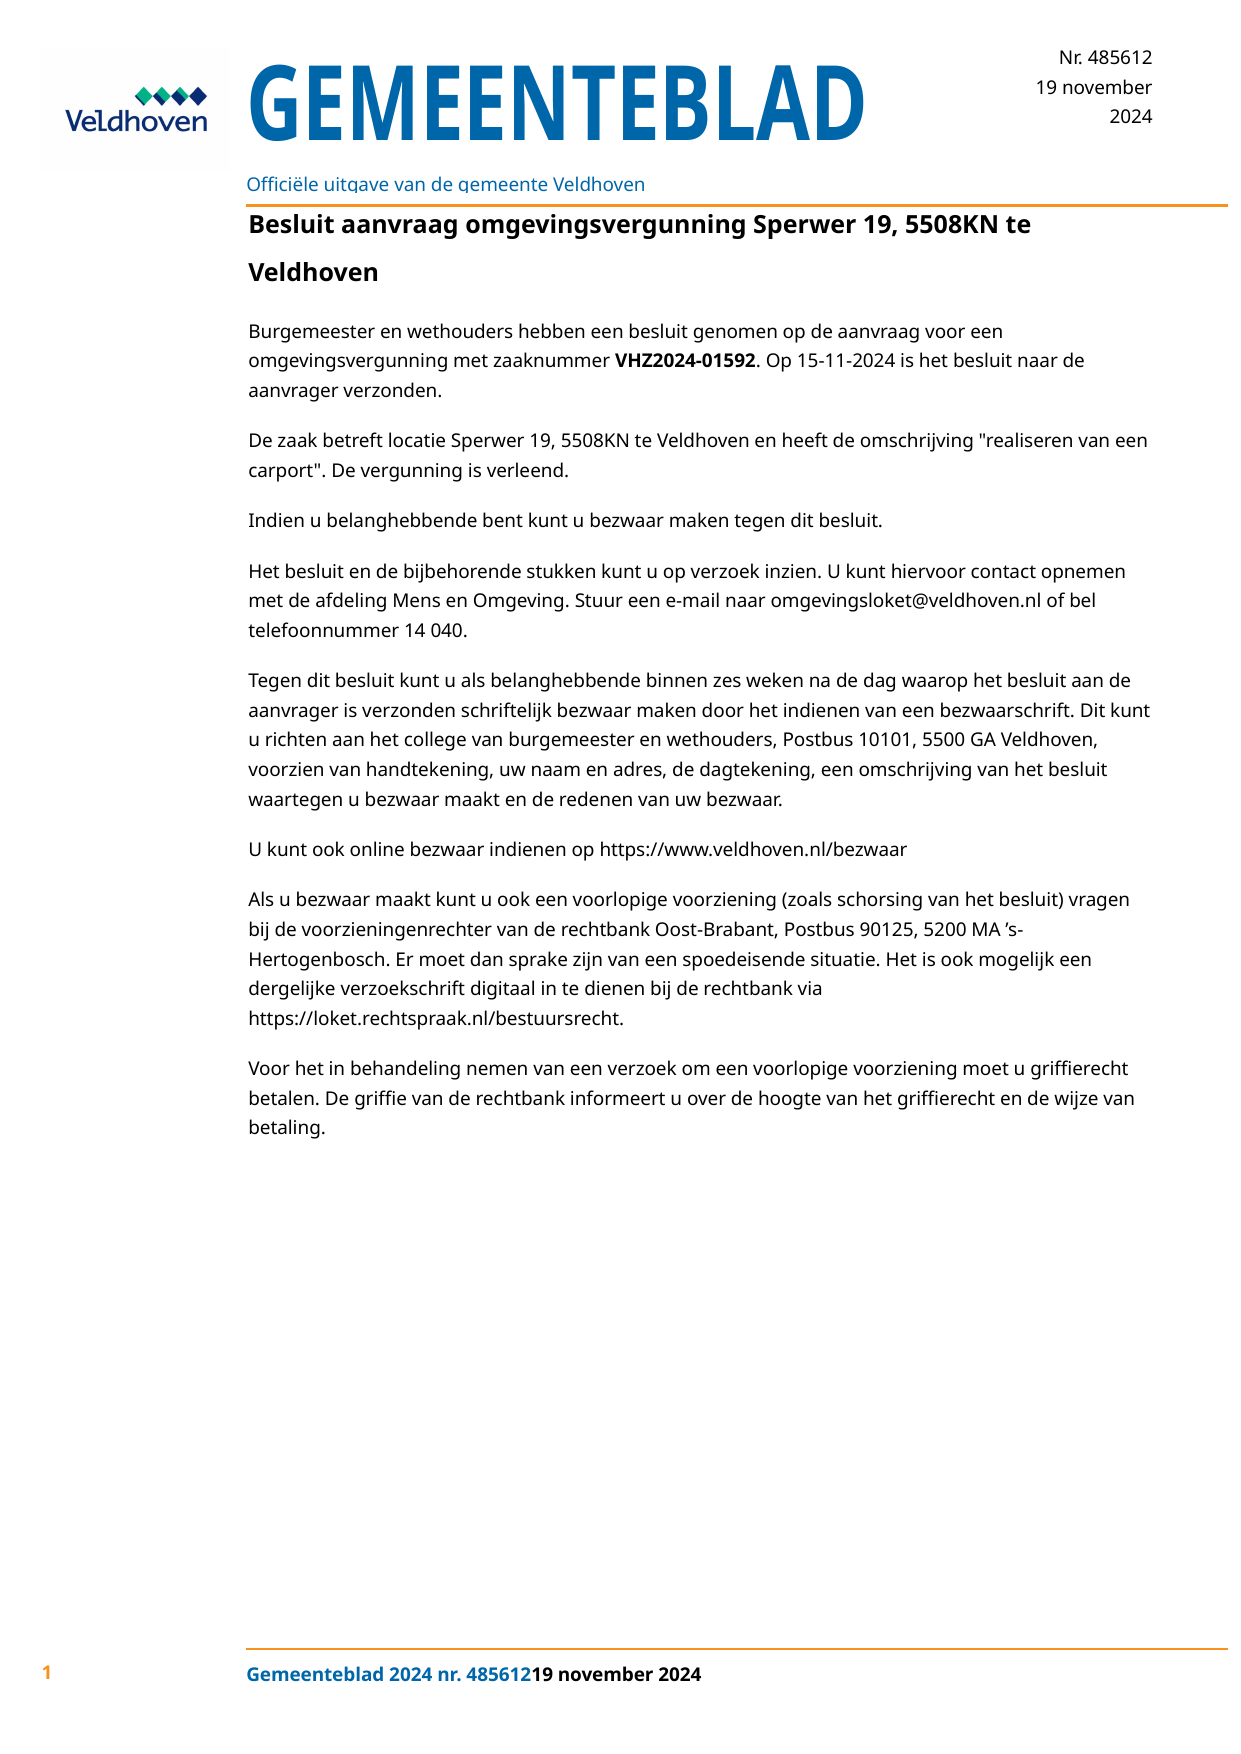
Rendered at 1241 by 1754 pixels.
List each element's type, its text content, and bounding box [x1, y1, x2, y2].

picture [41, 47, 231, 172]
text Tegen dit besluit kunt u als belanghebbende binnen zes weken na de dag waarop het besluit aan de aanvrager is verzonden schriftelijk bezwaar maken door het indienen van een bezwaarschrift. Dit kunt u richten aan het college van burgemeester en wethouders, Postbus 10101, 5500 GA Veldhoven, voorzien van handtekening, uw naam en adres, de dagtekening, een omschrijving van het besluit waartegen u bezwaar maakt en de redenen van uw bezwaar. [248, 667, 1152, 812]
text Voor het in behandeling nemen van een verzoek om een voorlopige voorziening moet u griffierecht betalen. De griffie van de rechtbank informeert u over de hoogte van het griffierecht en de wijze van betaling. [248, 1055, 1152, 1140]
text Als u bezwaar maakt kunt u ook een voorlopige voorziening (zoals schorsing van het besluit) vragen bij de voorzieningenrechter van de rechtbank Oost-Brabant, Postbus 90125, 5200 MA ’s-Hertogenbosch. Er moet dan sprake zijn van een spoedeisende situatie. Het is ook mogelijk een dergelijke verzoekschrift digitaal in te dienen bij de rechtbank via https://loket.rechtspraak.nl/bestuursrecht. [248, 887, 1152, 1031]
text U kunt ook online bezwaar indienen op https://www.veldhoven.nl/bezwaar [248, 836, 1152, 862]
text Besluit aanvraag omgevingsvergunning Sperwer 19, 5508KN te Veldhoven [248, 207, 1152, 288]
text Indien u belanghebbende bent kunt u bezwaar maken tegen dit besluit. [248, 507, 1152, 533]
text De zaak betreft locatie Sperwer 19, 5508KN te Veldhoven en heeft de omschrijving "realiseren van een carport". De vergunning is verleend. [248, 427, 1152, 483]
text Het besluit en de bijbehorende stukken kunt u op verzoek inzien. U kunt hiervoor contact opnemen met de afdeling Mens en Omgeving. Stuur een e-mail naar omgevingsloket@veldhoven.nl of bel telefoonnummer 14 040. [248, 558, 1152, 643]
text Burgemeester en wethouders hebben een besluit genomen op de aanvraag voor een omgevingsvergunning met zaaknummer VHZ2024-01592. Op 15-11-2024 is het besluit naar de aanvrager verzonden. [248, 318, 1152, 403]
